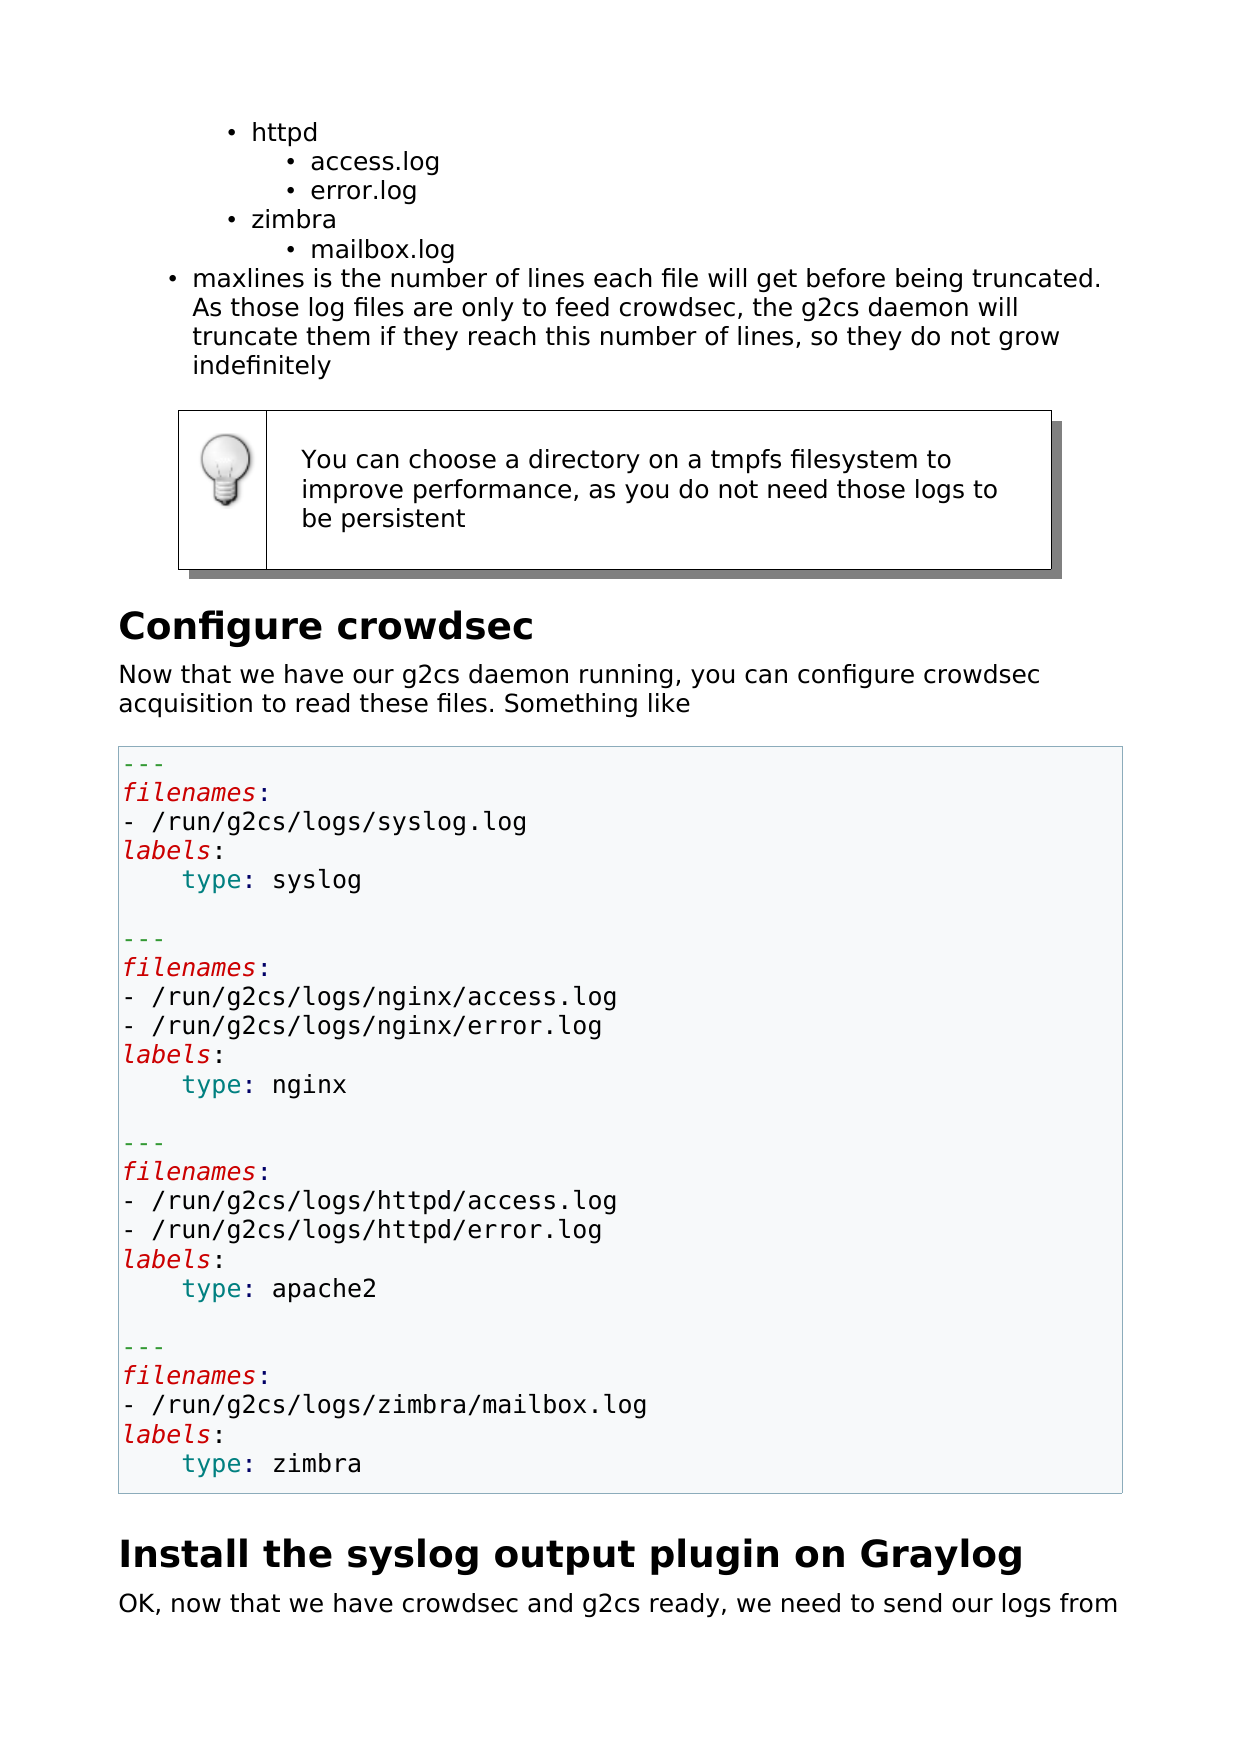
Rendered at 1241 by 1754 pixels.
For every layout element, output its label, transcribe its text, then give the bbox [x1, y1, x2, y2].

list zimbra [236, 206, 1122, 235]
subtitle Install the syslog output plugin on Graylog [118, 1533, 1122, 1576]
picture [190, 433, 266, 509]
list access.log [295, 147, 1122, 176]
text OK, now that we have crowdsec and g2cs ready, we need to send our logs from [118, 1589, 1122, 1618]
list httpd [236, 118, 1122, 147]
subtitle Configure crowdsec [118, 604, 1122, 648]
list maxlines is the number of lines each file will get before being truncated. As those log files are only to feed crowdsec, the g2cs daemon will truncate them if they reach this number of lines, so they do not grow indefinitely [177, 264, 1122, 381]
text Now that we have our g2cs daemon running, you can configure crowdsec acquisition to read these files. Something like [118, 660, 1122, 719]
list error.log [295, 176, 1122, 206]
table_header You can choose a directory on a tmpfs filesystem to improve performance, as you do not need those logs to be persistent [267, 411, 1051, 568]
list mailbox.log [295, 235, 1122, 264]
table_header [179, 411, 266, 568]
table_header --- filenames: - /run/g2cs/logs/syslog.log labels: type: syslog --- filenames: - /run/g2cs/logs/nginx/access.log - /run/g2cs/logs/nginx/error.log labels: type: nginx --- filenames: - /run/g2cs/logs/httpd/access.log - /run/g2cs/logs/httpd/error.log labels: type: apache2 --- filenames: - /run/g2cs/logs/zimbra/mailbox.log labels: type: zimbra [119, 747, 1122, 1493]
